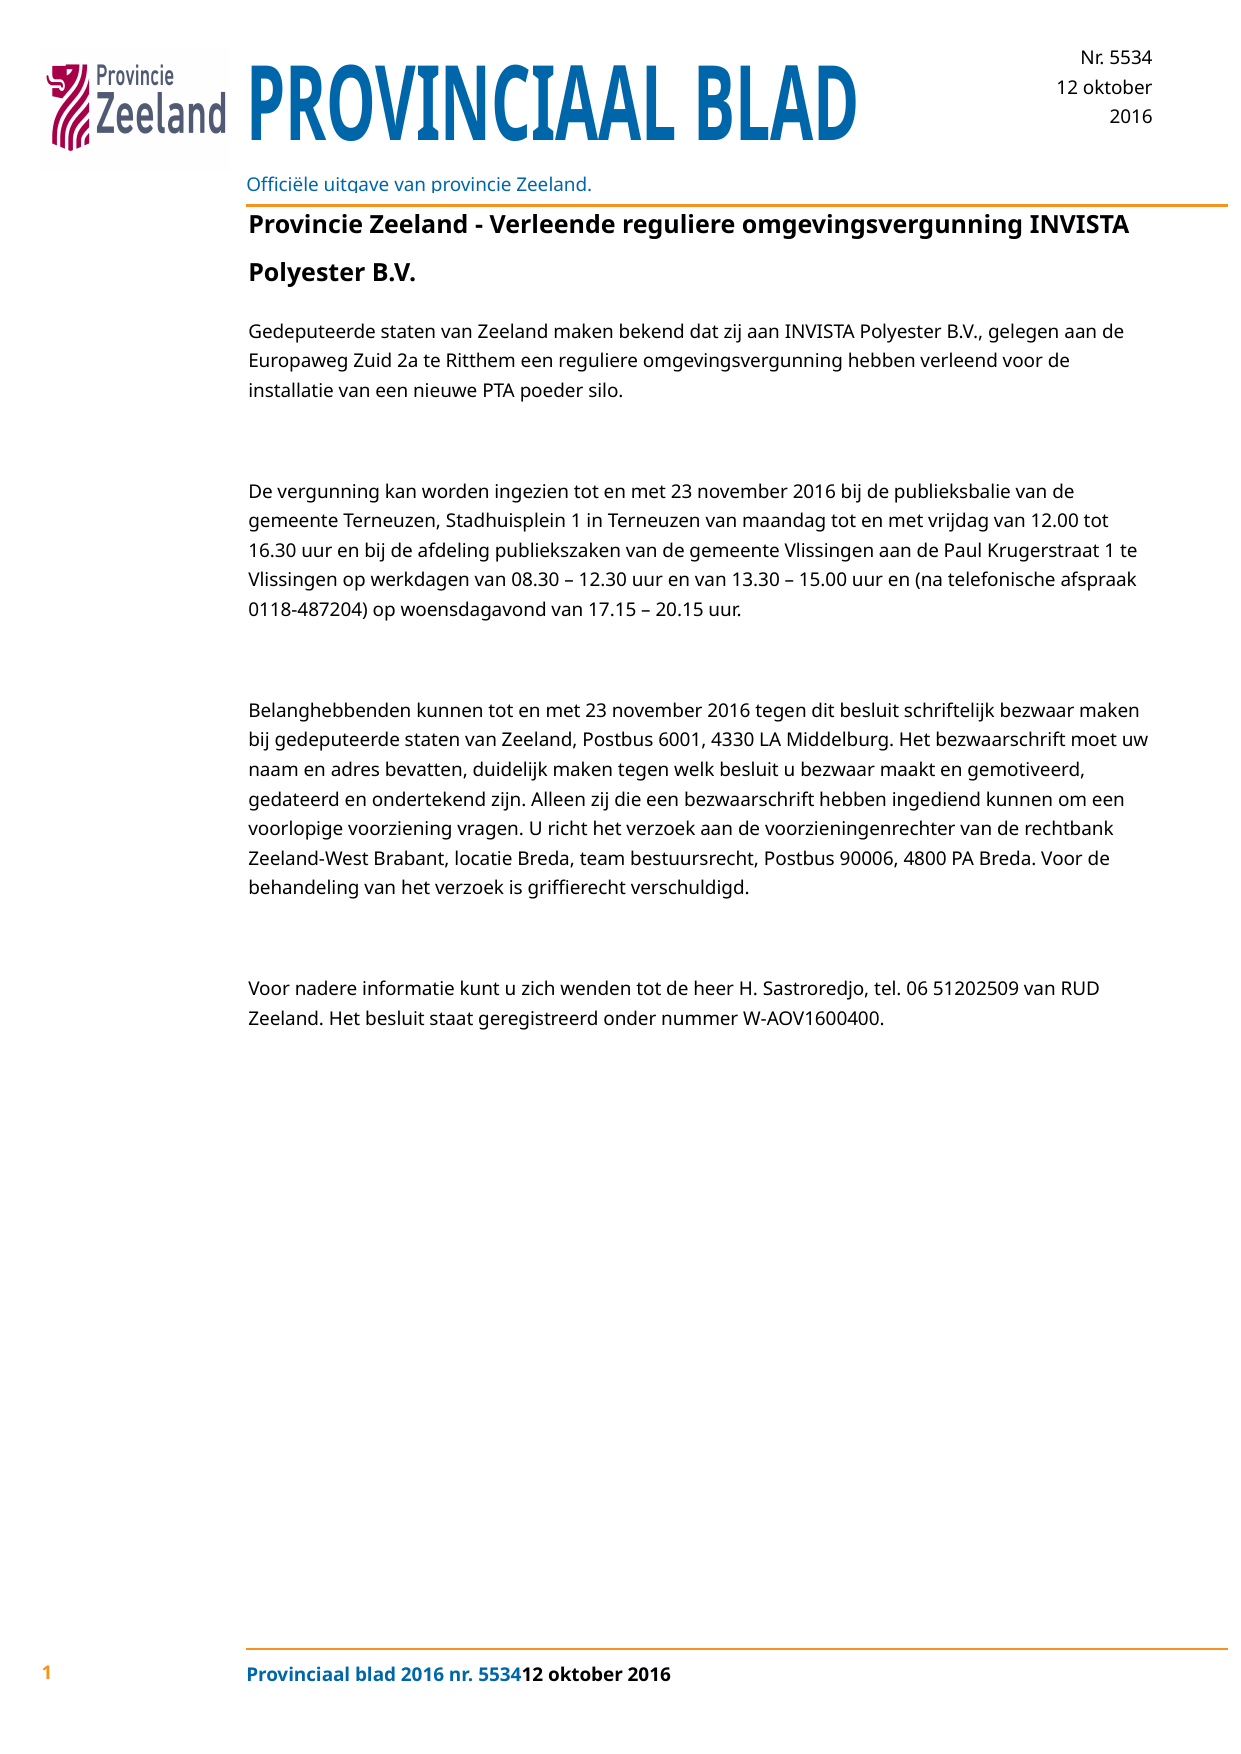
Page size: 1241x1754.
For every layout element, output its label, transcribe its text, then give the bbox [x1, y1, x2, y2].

text Belanghebbenden kunnen tot en met 23 november 2016 tegen dit besluit schriftelijk bezwaar maken bij gedeputeerde staten van Zeeland, Postbus 6001, 4330 LA Middelburg. Het bezwaarschrift moet uw naam en adres bevatten, duidelijk maken tegen welk besluit u bezwaar maakt en gemotiveerd, gedateerd en ondertekend zijn. Alleen zij die een bezwaarschrift hebben ingediend kunnen om een voorlopige voorziening vragen. U richt het verzoek aan de voorzieningenrechter van de rechtbank Zeeland-West Brabant, locatie Breda, team bestuursrecht, Postbus 90006, 4800 PA Breda. Voor de behandeling van het verzoek is griffierecht verschuldigd. [248, 697, 1152, 900]
text Provincie Zeeland - Verleende reguliere omgevingsvergunning INVISTA Polyester B.V. [248, 207, 1152, 288]
text De vergunning kan worden ingezien tot en met 23 november 2016 bij de publieksbalie van de gemeente Terneuzen, Stadhuisplein 1 in Terneuzen van maandag tot en met vrijdag van 12.00 tot 16.30 uur en bij de afdeling publiekszaken van de gemeente Vlissingen aan de Paul Krugerstraat 1 te Vlissingen op werkdagen van 08.30 – 12.30 uur en van 13.30 – 15.00 uur en (na telefonische afspraak 0118-487204) op woensdagavond van 17.15 – 20.15 uur. [248, 478, 1152, 622]
text Gedeputeerde staten van Zeeland maken bekend dat zij aan INVISTA Polyester B.V., gelegen aan de Europaweg Zuid 2a te Ritthem een reguliere omgevingsvergunning hebben verleend voor de installatie van een nieuwe PTA poeder silo. [248, 318, 1152, 403]
picture [41, 47, 231, 172]
text Voor nadere informatie kunt u zich wenden tot de heer H. Sastroredjo, tel. 06 51202509 van RUD Zeeland. Het besluit staat geregistreerd onder nummer W-AOV1600400. [248, 975, 1152, 1031]
